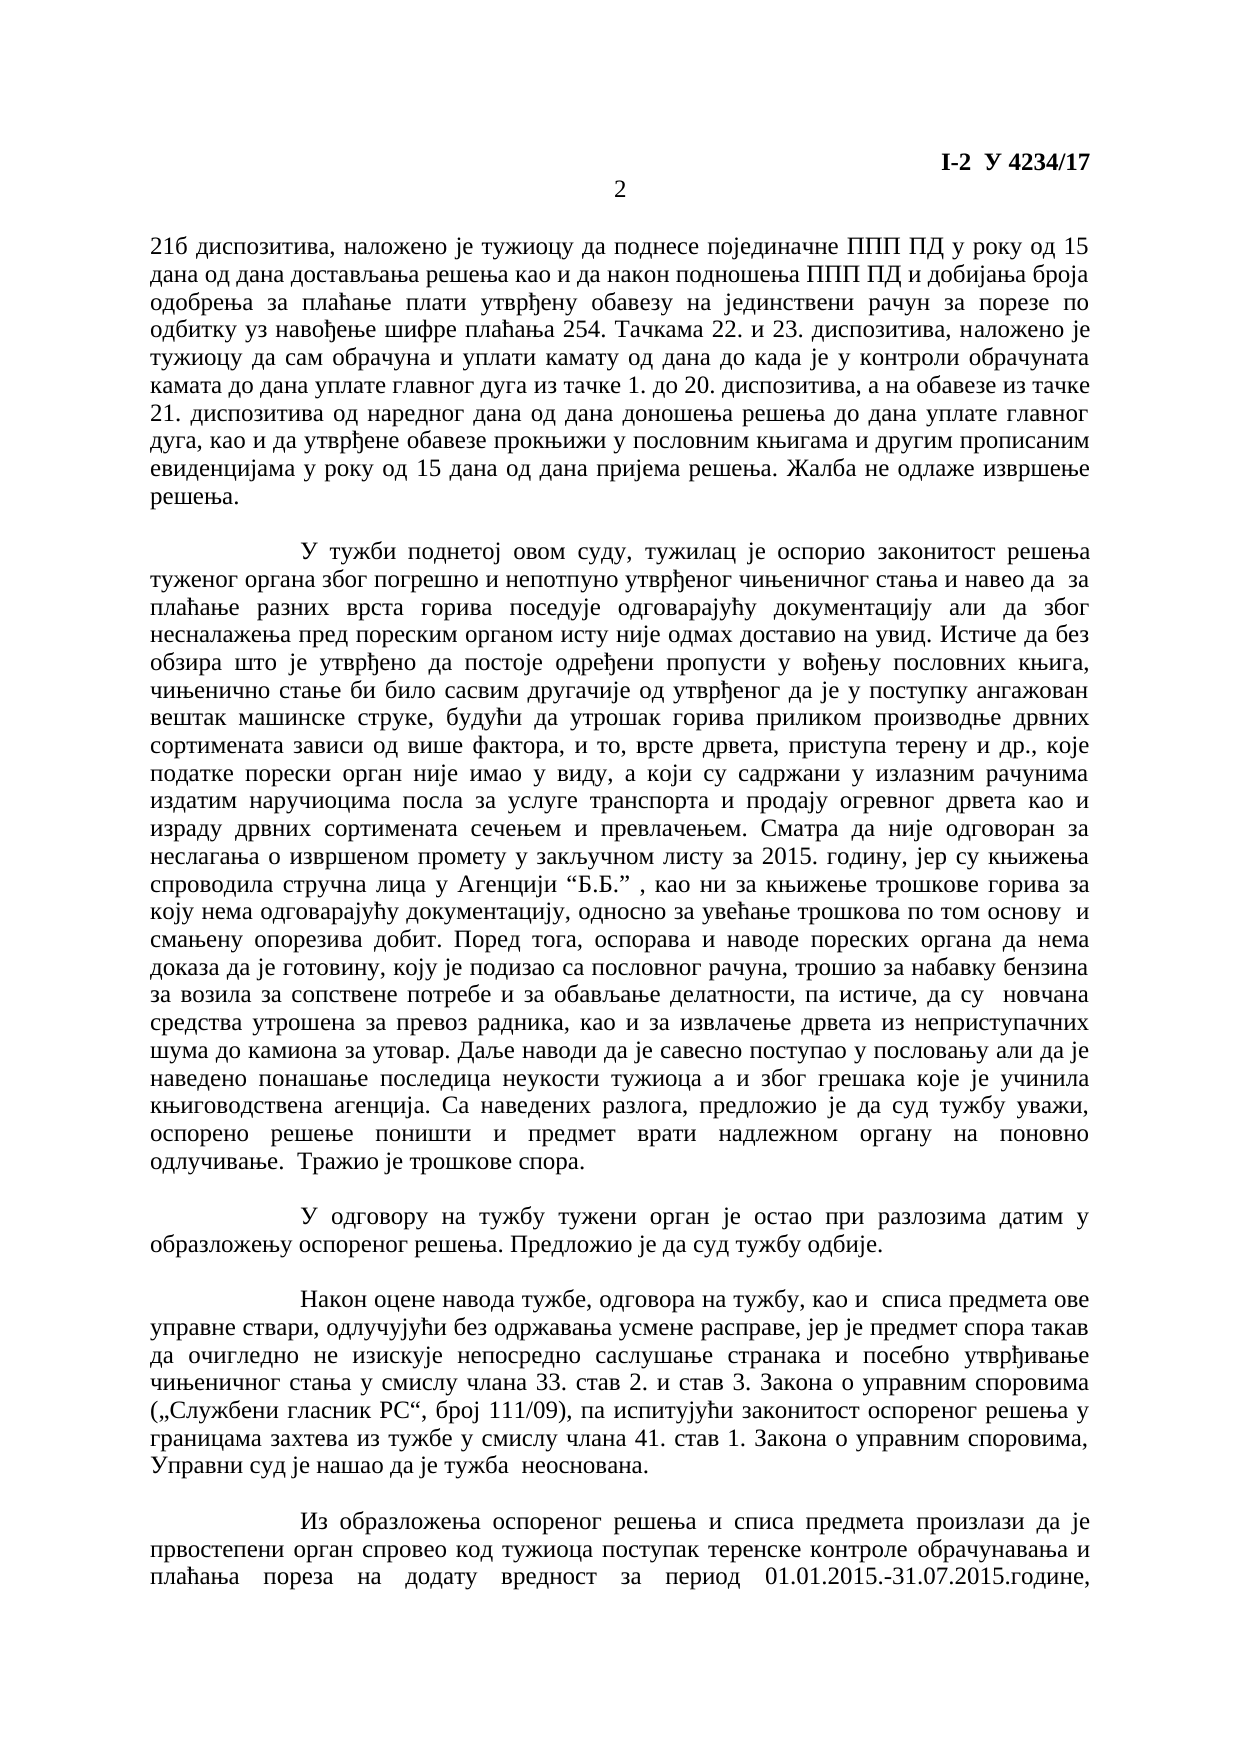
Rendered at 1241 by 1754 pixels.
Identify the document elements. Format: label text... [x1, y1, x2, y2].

text Након оцене навода тужбе, одговора на тужбу, као и списа предмета ове управне ствари, одлучујући без одржавања усмене расправе, јер је предмет спора такав да очигледно не изискује непосредно саслушање странака и посебно утврђивање чињеничног стања у смислу члана 33. став 2. и став 3. Закона о управним споровима („Службени гласник РС“, број 111/09), па испитујући законитост оспореног решења у границама захтева из тужбе у смислу члана 41. став 1. Закона о управним споровима, Управни суд је нашао да је тужба неоснована. [150, 1285, 1090, 1479]
text 21б диспозитива, наложено је тужиоцу да поднесе појединачне ППП ПД у року од 15 дана од дана достављања решења као и да након подношења ППП ПД и добијања броја одобрења за плаћање плати утврђену обавезу на јединствени рачун за порезе по одбитку уз навођење шифре плаћања 254. Тачкама 22. и 23. диспозитива, наложено је тужиоцу да сам обрачуна и уплати камату од дана до када је у контроли обрачуната камата до дана уплате главног дуга из тачке 1. до 20. диспозитивa, а на обавезе из тачке 21. диспозитива од наредног дана од дана доношења решења до дана уплате главног дуга, као и да утврђене обавезе прокњижи у пословним књигама и другим прописаним евиденцијама у року од 15 дана од дана пријема решења. Жалба не одлаже извршење решења. [150, 232, 1090, 509]
text У одговору на тужбу тужени орган је остао при разлозима датим у образложењу оспореног решења. Предложио је да суд тужбу одбије. [150, 1202, 1090, 1258]
text У тужби поднетој овом суду, тужилац је оспорио законитост решења туженог органа због погрешно и непотпуно утврђеног чињеничног стања и навео да за плаћање разних врста горива поседује одговарајућу документацију али да због несналажења пред пореским органом исту није одмах доставио на увид. Истиче да без обзира што је утврђено да постоје одређени пропусти у вођењу пословних књига, чињенично стање би било сасвим другачије од утврђеног да је у поступку ангажован вештак машинске струке, будући да утрошак горива приликом производње дрвних сортимената зависи од више фактора, и то, врсте дрвета, приступа терену и др., које податке порески орган није имао у виду, а који су садржани у излазним рачунима издатим наручиоцима посла за услуге транспорта и продају огревног дрвета као и израду дрвних сортимената сечењем и превлачењем. Сматра да није одговоран за неслагања о извршеном промету у закључном листу за 2015. годину, јер су књижења спроводила стручна лица у Агенцији “Б.Б.” , као ни за књижење трошкове горива за коју нема одговарајућу документацију, односно за увећање трошкова по том основу и смањену опорезива добит. Поред тога, оспорава и наводе пореских органа да нема доказа да је готовину, коју је подизао са пословног рачуна, трошио за набавку бензина за возила за сопствене потребе и за обављање делатности, па истиче, да су новчана средства утрошена за превоз радника, као и за извлачење дрвета из неприступачних шума до камиона за утовар. Даље наводи да је савесно поступао у пословању али да је наведено понашање последица неукости тужиоца а и због грешака које је учинила књиговодствена агенција. Са наведених разлога, предложио је да суд тужбу уважи, оспорено решење поништи и предмет врати надлежном органу на поновно одлучивање. Тражио је трошкове спора. [150, 537, 1090, 1174]
text Из образложења оспореног решења и списа предмета произлази да је првостепени орган спровео код тужиоца поступак теренске контроле обрачунавања и плаћања пореза на додату вредност за период 01.01.2015.-31.07.2015.године, [150, 1507, 1090, 1590]
